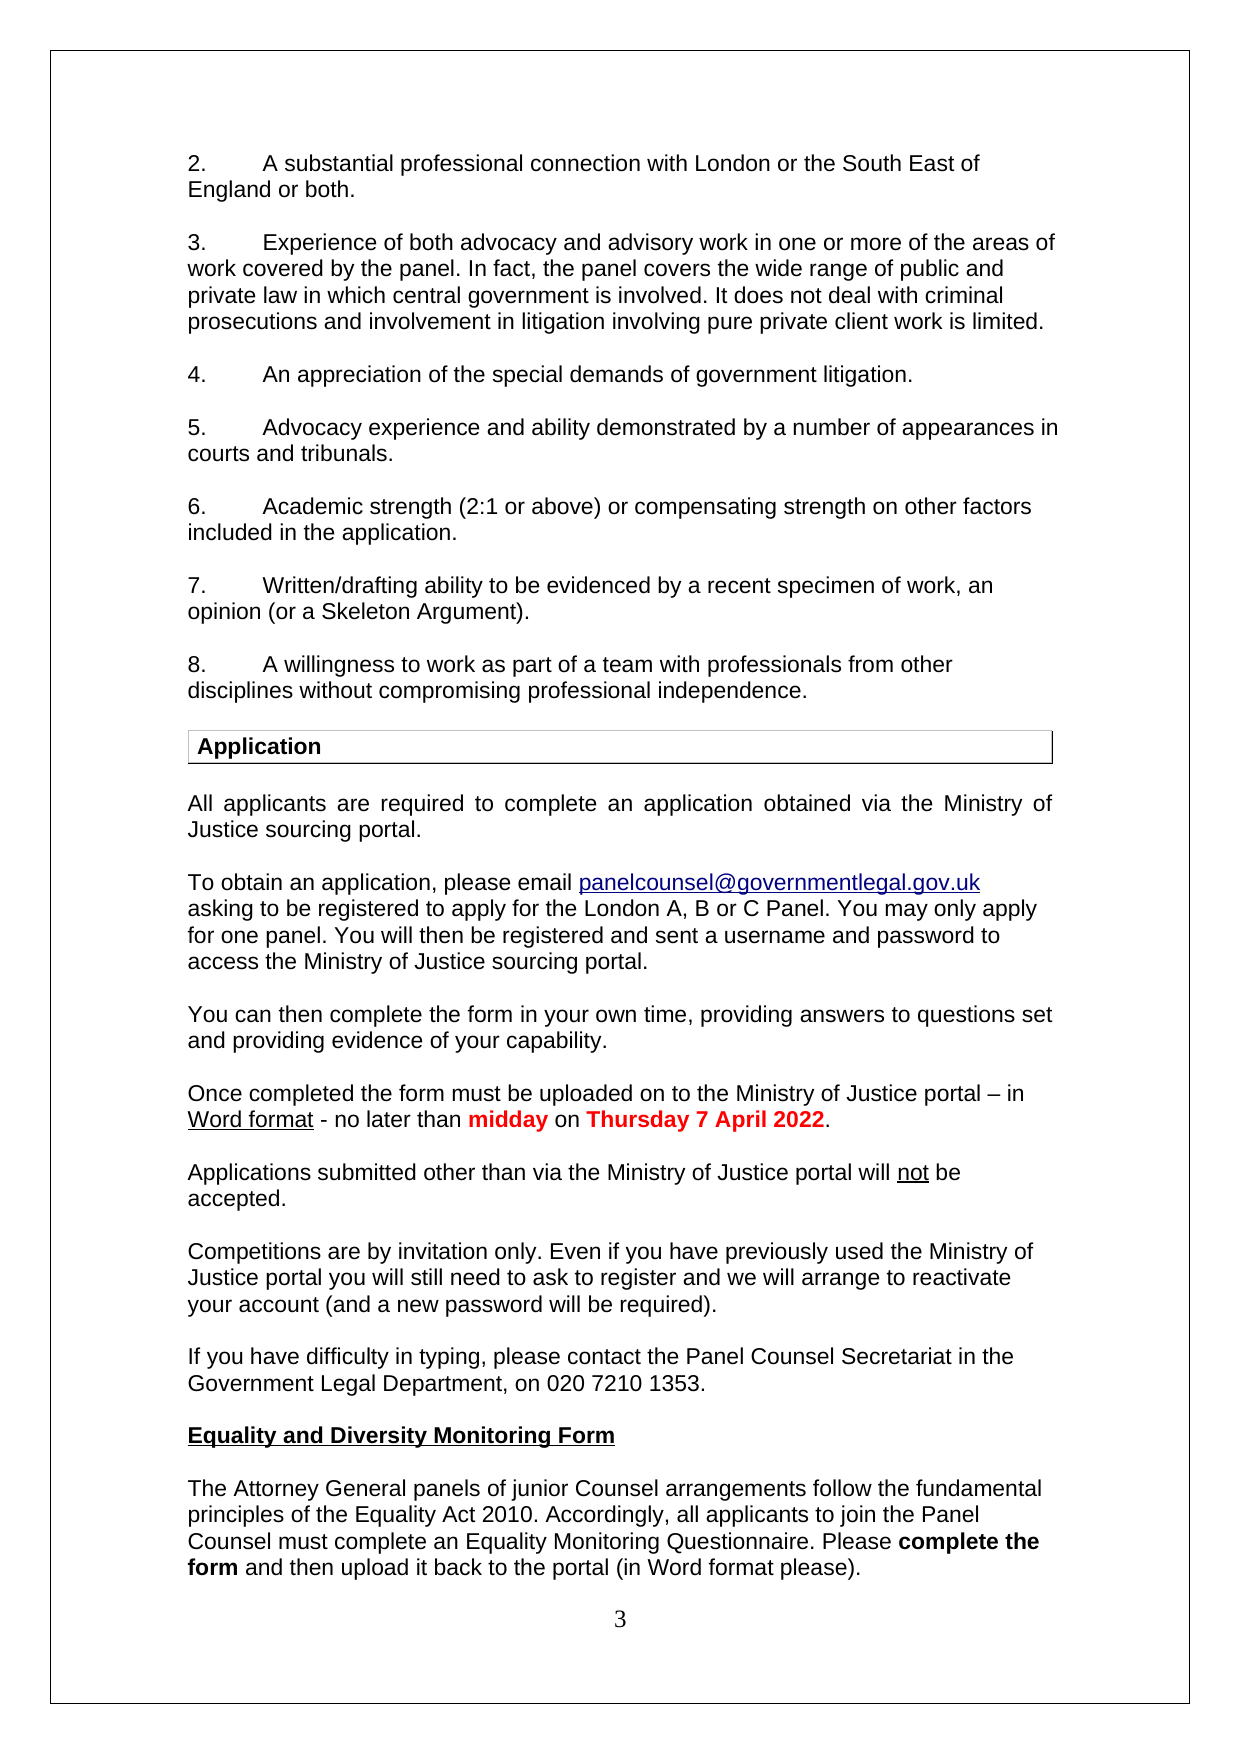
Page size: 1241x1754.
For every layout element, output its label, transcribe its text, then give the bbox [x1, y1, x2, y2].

list Experience of both advocacy and advisory work in one or more of the areas of work covered by the panel. In fact, the panel covers the wide range of public and private law in which central government is involved. It does not deal with criminal prosecutions and involvement in litigation involving pure private client work is limited. [187, 229, 1059, 334]
list Written/drafting ability to be evidenced by a recent specimen of work, an opinion (or a Skeleton Argument). [187, 572, 1059, 624]
text Competitions are by invitation only. Even if you have previously used the Ministry of Justice portal you will still need to ask to register and we will arrange to reactivate your account (and a new password will be required). [187, 1238, 1053, 1317]
list Academic strength (2:1 or above) or compensating strength on other factors included in the application. [187, 493, 1059, 545]
list Advocacy experience and ability demonstrated by a number of appearances in courts and tribunals. [187, 413, 1059, 466]
subtitle Application [189, 731, 1051, 762]
text The Attorney General panels of junior Counsel arrangements follow the fundamental principles of the Equality Act 2010. Accordingly, all applicants to join the Panel Counsel must complete an Equality Monitoring Questionnaire. Please complete the form and then upload it back to the portal (in Word format please). [187, 1475, 1053, 1580]
text Once completed the form must be uploaded on to the Ministry of Justice portal – in Word format - no later than midday on Thursday 7 April 2022. [187, 1080, 1053, 1132]
text All applicants are required to complete an application obtained via the Ministry of Justice sourcing portal. [187, 790, 1053, 842]
text Applications submitted other than via the Ministry of Justice portal will not be accepted. [187, 1159, 1053, 1211]
list A substantial professional connection with London or the South East of England or both. [187, 150, 1053, 203]
text To obtain an application, please email panelcounsel@governmentlegal.gov.uk asking to be registered to apply for the London A, B or C Panel. You may only apply for one panel. You will then be registered and sent a username and password to access the Ministry of Justice sourcing portal. [187, 869, 1053, 974]
list An appreciation of the special demands of government litigation. [187, 361, 1059, 387]
list A willingness to work as part of a team with professionals from other disciplines without compromising professional independence. [187, 651, 1059, 703]
text If you have difficulty in typing, please contact the Panel Counsel Secretariat in the Government Legal Department, on 020 7210 1353. [187, 1343, 1053, 1396]
text You can then complete the form in your own time, providing answers to questions set and providing evidence of your capability. [187, 1001, 1053, 1053]
subtitle Equality and Diversity Monitoring Form [187, 1422, 1053, 1449]
